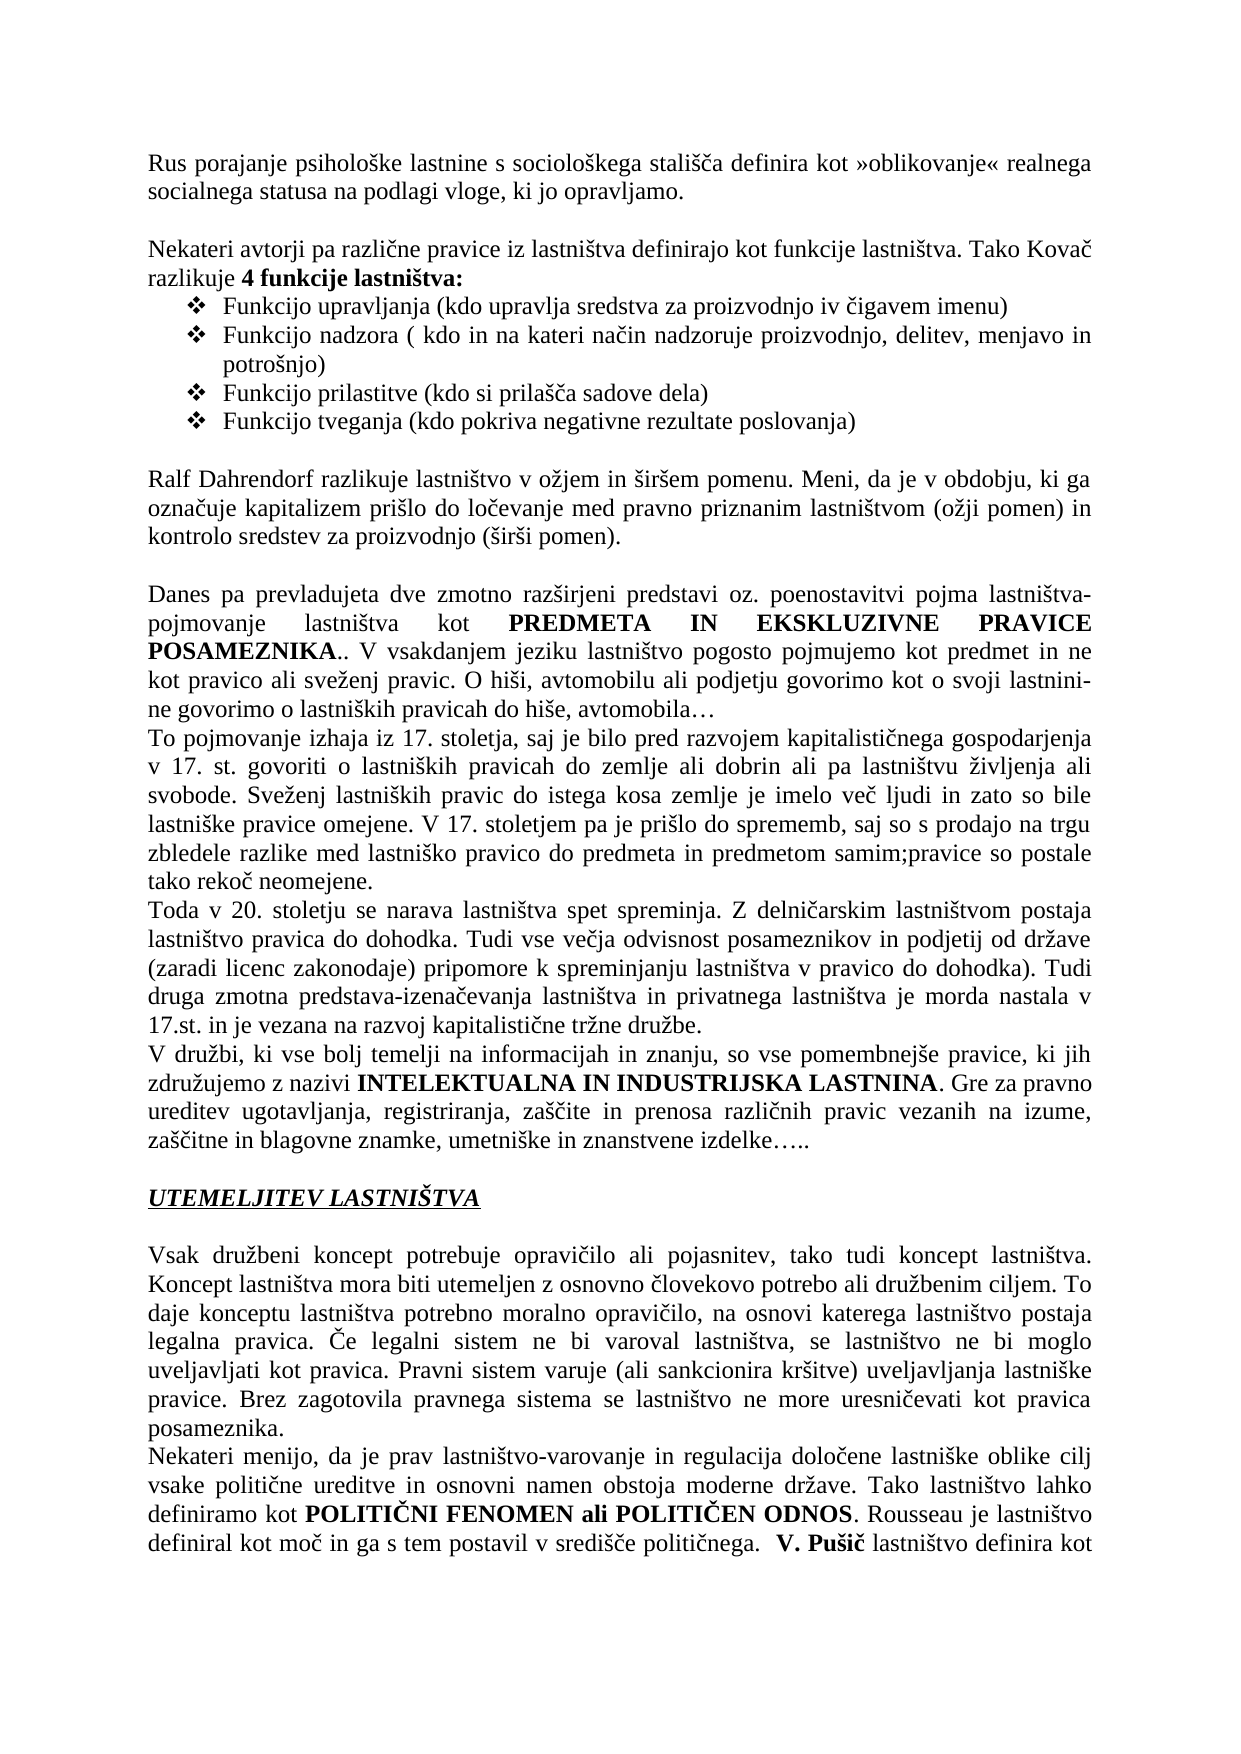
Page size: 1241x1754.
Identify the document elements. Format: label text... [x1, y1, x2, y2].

text Nekateri avtorji pa različne pravice iz lastništva definirajo kot funkcije lastništva. Tako Kovač razlikuje 4 funkcije lastništva: [148, 234, 1092, 291]
text To pojmovanje izhaja iz 17. stoletja, saj je bilo pred razvojem kapitalističnega gospodarjenja v 17. st. govoriti o lastniških pravicah do zemlje ali dobrin ali pa lastništvu življenja ali svobode. Sveženj lastniških pravic do istega kosa zemlje je imelo več ljudi in zato so bile lastniške pravice omejene. V 17. stoletjem pa je prišlo do sprememb, saj so s prodajo na trgu zbledele razlike med lastniško pravico do predmeta in predmetom samim;pravice so postale tako rekoč neomejene. [148, 723, 1092, 895]
text Nekateri menijo, da je prav lastništvo-varovanje in regulacija določene lastniške oblike cilj vsake politične ureditve in osnovni namen obstoja moderne države. Tako lastništvo lahko definiramo kot POLITIČNI FENOMEN ali POLITIČEN ODNOS. Rousseau je lastništvo definiral kot moč in ga s tem postavil v središče političnega. V. Pušič lastništvo definira kot [148, 1441, 1092, 1556]
list Funkcijo prilastitve (kdo si prilašča sadove dela) [185, 378, 1092, 406]
text V družbi, ki vse bolj temelji na informacijah in znanju, so vse pomembnejše pravice, ki jih združujemo z nazivi INTELEKTUALNA IN INDUSTRIJSKA LASTNINA. Gre za pravno ureditev ugotavljanja, registriranja, zaščite in prenosa različnih pravic vezanih na izume, zaščitne in blagovne znamke, umetniške in znanstvene izdelke….. [148, 1039, 1092, 1154]
list Funkcijo tveganja (kdo pokriva negativne rezultate poslovanja) [185, 406, 1092, 435]
list Funkcijo upravljanja (kdo upravlja sredstva za proizvodnjo iv čigavem imenu) [185, 291, 1092, 320]
text UTEMELJITEV LASTNIŠTVA [148, 1183, 1092, 1211]
list Funkcijo nadzora ( kdo in na kateri način nadzoruje proizvodnjo, delitev, menjavo in potrošnjo) [185, 320, 1092, 378]
text Rus porajanje psihološke lastnine s sociološkega stališča definira kot »oblikovanje« realnega socialnega statusa na podlagi vloge, ki jo opravljamo. [148, 148, 1092, 205]
text Toda v 20. stoletju se narava lastništva spet spreminja. Z delničarskim lastništvom postaja lastništvo pravica do dohodka. Tudi vse večja odvisnost posameznikov in podjetij od države (zaradi licenc zakonodaje) pripomore k spreminjanju lastništva v pravico do dohodka). Tudi druga zmotna predstava-izenačevanja lastništva in privatnega lastništva je morda nastala v 17.st. in je vezana na razvoj kapitalistične tržne družbe. [148, 895, 1092, 1039]
text Ralf Dahrendorf razlikuje lastništvo v ožjem in širšem pomenu. Meni, da je v obdobju, ki ga označuje kapitalizem prišlo do ločevanje med pravno priznanim lastništvom (ožji pomen) in kontrolo sredstev za proizvodnjo (širši pomen). [148, 464, 1092, 550]
text Danes pa prevladujeta dve zmotno razširjeni predstavi oz. poenostavitvi pojma lastništva- pojmovanje lastništva kot PREDMETA IN EKSKLUZIVNE PRAVICE POSAMEZNIKA.. V vsakdanjem jeziku lastništvo pogosto pojmujemo kot predmet in ne kot pravico ali sveženj pravic. O hiši, avtomobilu ali podjetju govorimo kot o svoji lastnini- ne govorimo o lastniških pravicah do hiše, avtomobila… [148, 579, 1092, 723]
text Vsak družbeni koncept potrebuje opravičilo ali pojasnitev, tako tudi koncept lastništva. Koncept lastništva mora biti utemeljen z osnovno človekovo potrebo ali družbenim ciljem. To daje konceptu lastništva potrebno moralno opravičilo, na osnovi katerega lastništvo postaja legalna pravica. Če legalni sistem ne bi varoval lastništva, se lastništvo ne bi moglo uveljavljati kot pravica. Pravni sistem varuje (ali sankcionira kršitve) uveljavljanja lastniške pravice. Brez zagotovila pravnega sistema se lastništvo ne more uresničevati kot pravica posameznika. [148, 1240, 1092, 1441]
